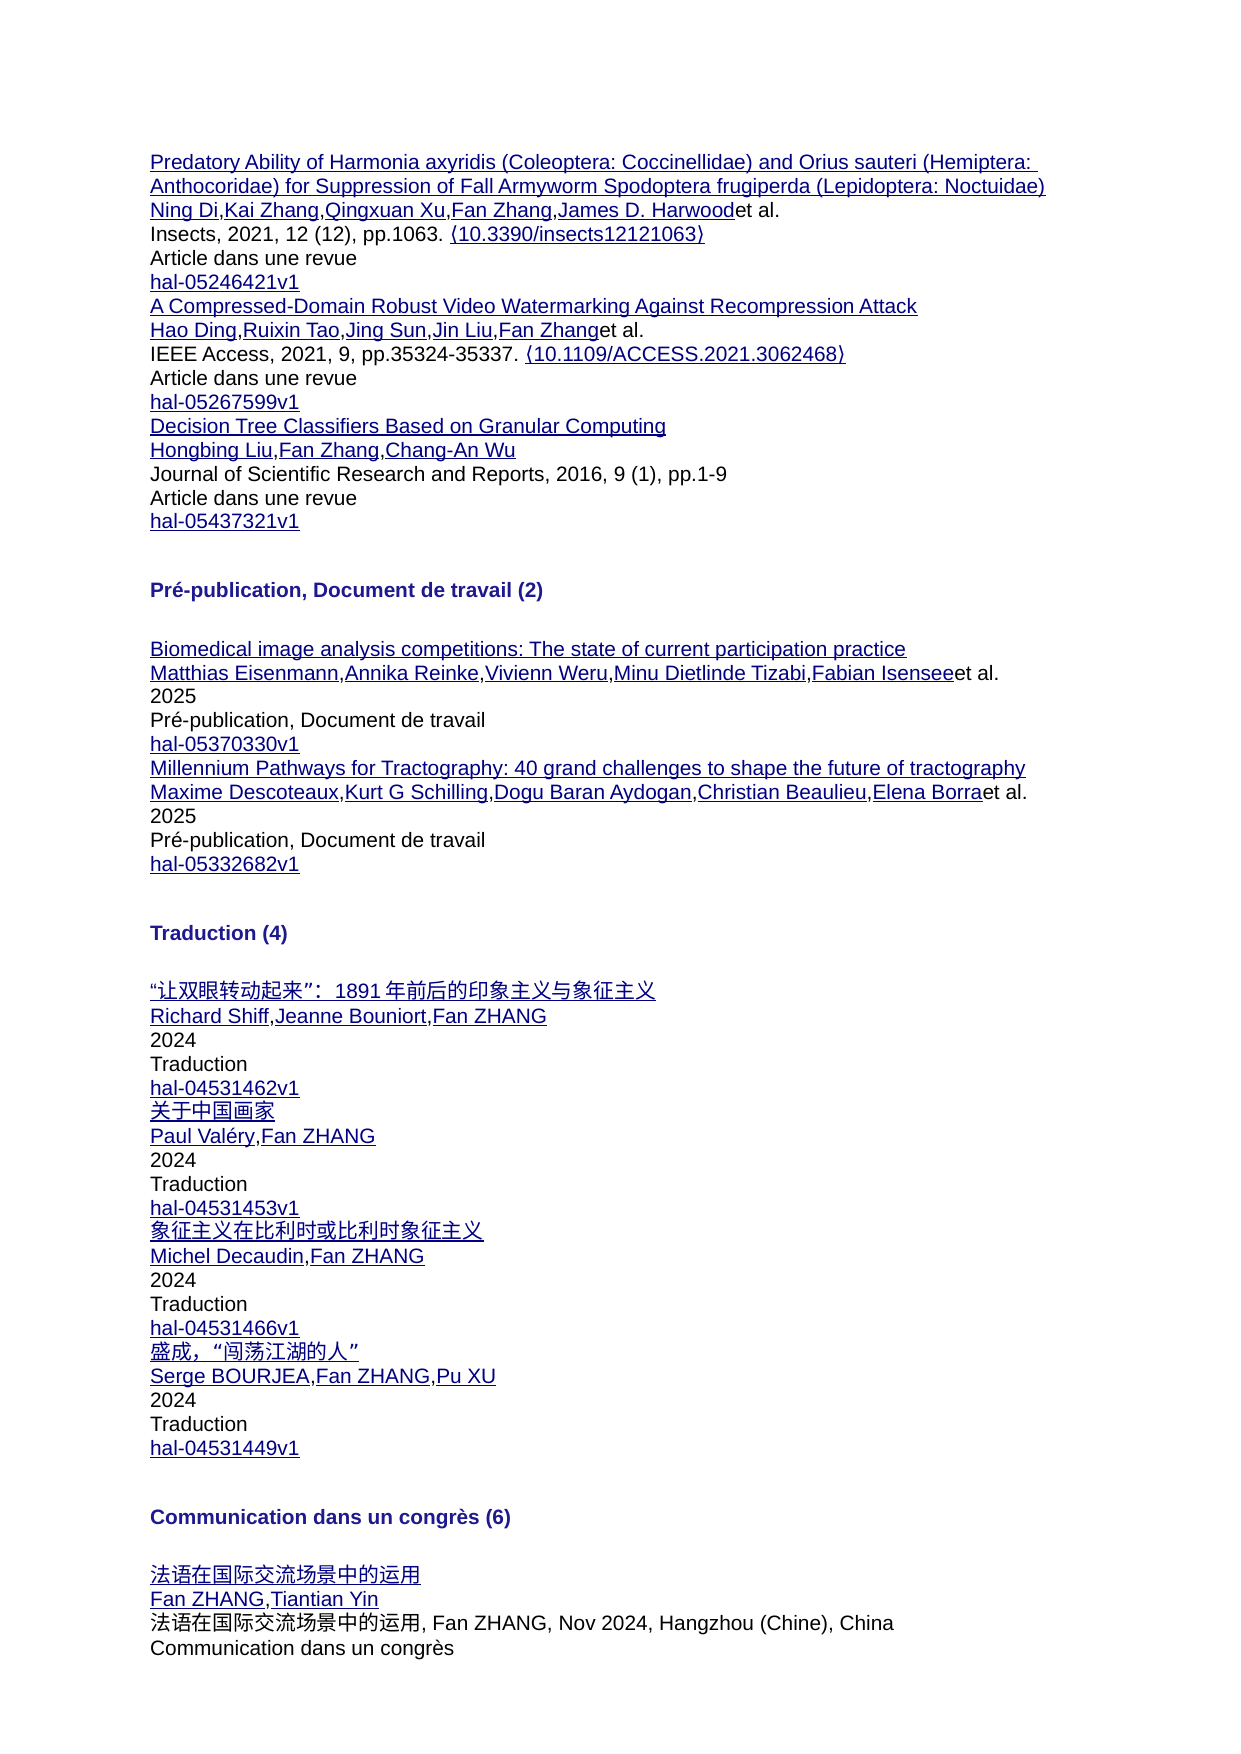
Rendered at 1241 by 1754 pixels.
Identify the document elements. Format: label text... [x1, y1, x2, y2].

table_cell Predatory Ability of Harmonia axyridis (Coleoptera: Coccinellidae) and Orius sauteri (Hemiptera: Anthocoridae) for Suppression of Fall Armyworm Spodoptera frugiperda (Lepidoptera: Noctuidae) Ning Di,Kai Zhang,Qingxuan Xu,Fan Zhang,James D. Harwoodet al. Insects, 2021, 12 (12), pp.1063. ⟨10.3390/insects12121063⟩ Article dans une revue hal-05246421v1 [150, 150, 1090, 294]
subtitle Communication dans un congrès (6) [150, 1504, 1090, 1528]
table_cell 关于中国画家 Paul Valéry,Fan ZHANG 2024 Traduction hal-04531453v1 [150, 1100, 1090, 1219]
table_cell 盛成，“闯荡江湖的人” Serge BOURJEA,Fan ZHANG,Pu XU 2024 Traduction hal-04531449v1 [150, 1340, 1090, 1460]
table_header 法语在国际交流场景中的运用 Fan ZHANG,Tiantian Yin 法语在国际交流场景中的运用, Fan ZHANG, Nov 2024, Hangzhou (Chine), China Communication dans un congrès [150, 1563, 1090, 1659]
subtitle Traduction (4) [150, 921, 1090, 945]
table_cell 象征主义在比利时或比利时象征主义 Michel Decaudin,Fan ZHANG 2024 Traduction hal-04531466v1 [150, 1220, 1090, 1340]
table_cell A Compressed-Domain Robust Video Watermarking Against Recompression Attack Hao Ding,Ruixin Tao,Jing Sun,Jin Liu,Fan Zhanget al. IEEE Access, 2021, 9, pp.35324-35337. ⟨10.1109/ACCESS.2021.3062468⟩ Article dans une revue hal-05267599v1 [150, 294, 1090, 413]
table_header Biomedical image analysis competitions: The state of current participation practice Matthias Eisenmann,Annika Reinke,Vivienn Weru,Minu Dietlinde Tizabi,Fabian Isenseeet al. 2025 Pré-publication, Document de travail hal-05370330v1 [150, 636, 1090, 756]
table_cell Millennium Pathways for Tractography: 40 grand challenges to shape the future of tractography Maxime Descoteaux,Kurt G Schilling,Dogu Baran Aydogan,Christian Beaulieu,Elena Borraet al. 2025 Pré-publication, Document de travail hal-05332682v1 [150, 756, 1090, 876]
table_cell Decision Tree Classifiers Based on Granular Computing Hongbing Liu,Fan Zhang,Chang-An Wu Journal of Scientific Research and Reports, 2016, 9 (1), pp.1-9 Article dans une revue hal-05437321v1 [150, 414, 1090, 533]
subtitle Pré-publication, Document de travail (2) [150, 578, 1090, 602]
table_header “让双眼转动起来”：1891年前后的印象主义与象征主义 Richard Shiff,Jeanne Bouniort,Fan ZHANG 2024 Traduction hal-04531462v1 [150, 979, 1090, 1099]
